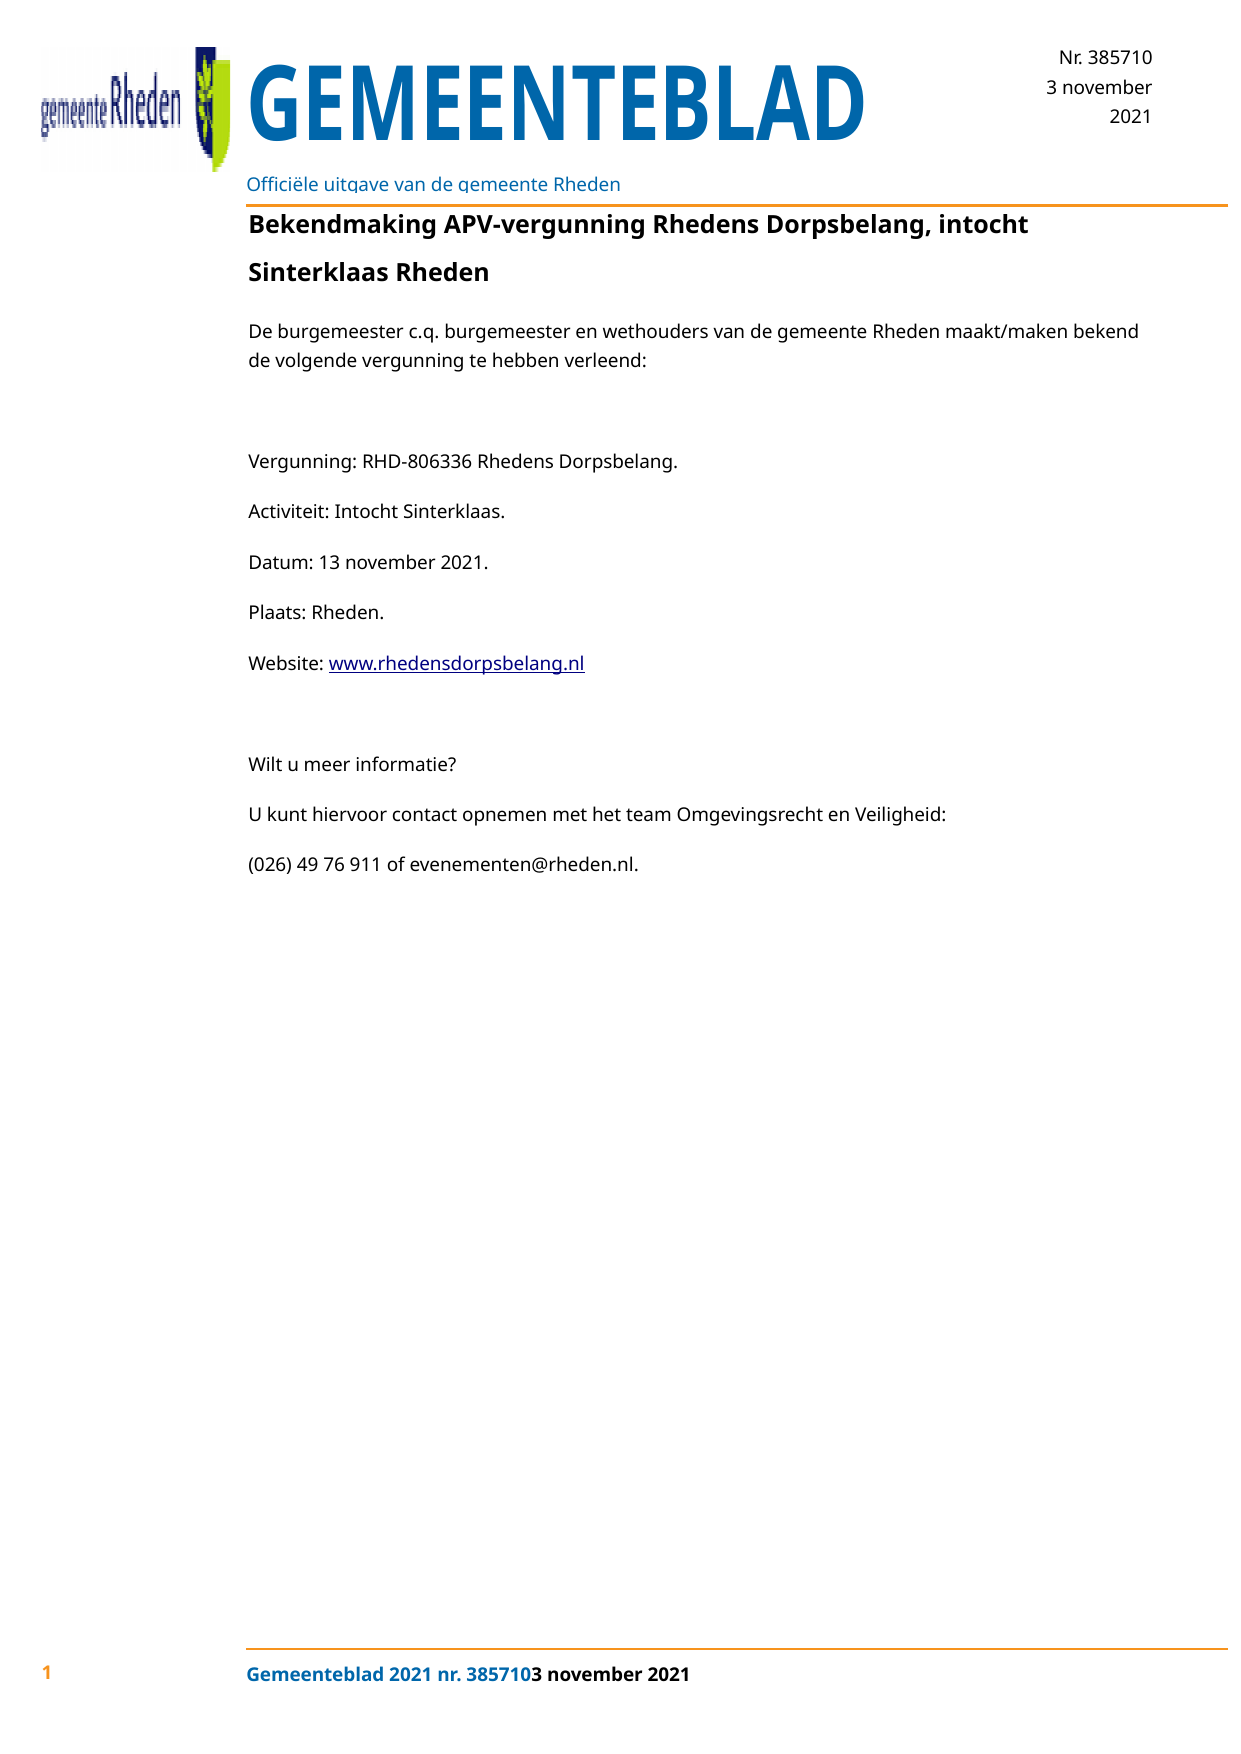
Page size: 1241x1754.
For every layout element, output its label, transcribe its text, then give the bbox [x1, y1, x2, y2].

text U kunt hiervoor contact opnemen met het team Omgevingsrecht en Veiligheid: [248, 801, 1152, 827]
text Website: www.rhedensdorpsbelang.nl [248, 650, 1152, 676]
text De burgemeester c.q. burgemeester en wethouders van de gemeente Rheden maakt/maken bekend de volgende vergunning te hebben verleend: [248, 318, 1152, 373]
text Wilt u meer informatie? [248, 751, 1152, 777]
text Plaats: Rheden. [248, 599, 1152, 625]
picture [41, 47, 231, 172]
text Activiteit: Intocht Sinterklaas. [248, 499, 1152, 524]
text Vergunning: RHD-806336 Rhedens Dorpsbelang. [248, 448, 1152, 474]
text Bekendmaking APV-vergunning Rhedens Dorpsbelang, intocht Sinterklaas Rheden [248, 207, 1152, 288]
text Datum: 13 november 2021. [248, 549, 1152, 575]
text (026) 49 76 911 of evenementen@rheden.nl. [248, 852, 1152, 877]
